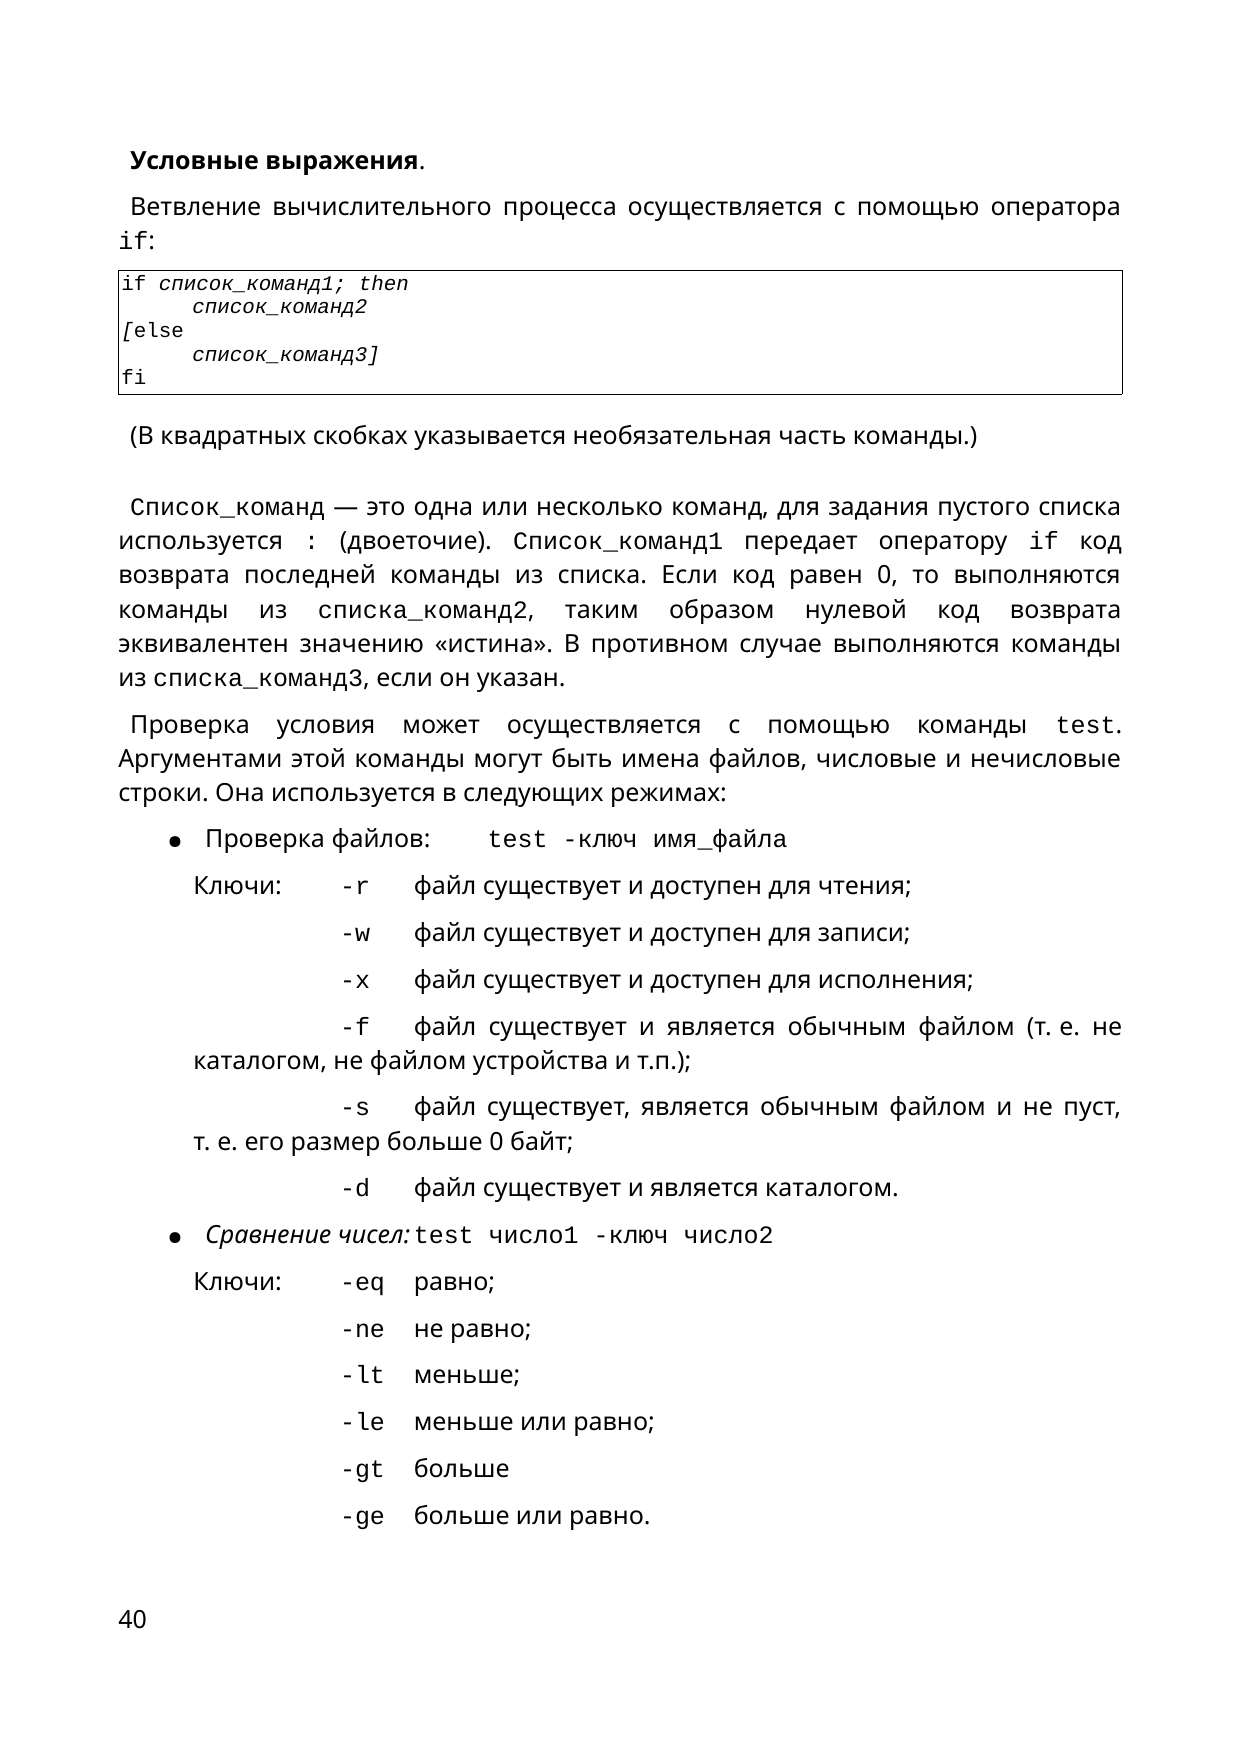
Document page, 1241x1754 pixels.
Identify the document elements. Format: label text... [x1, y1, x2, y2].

list -ne не равно; [156, 1310, 1122, 1344]
list -s файл существует, является обычным файлом и не пуст, т. е. его размер больше 0 байт; [156, 1089, 1122, 1157]
list -x файл существует и доступен для исполнения; [156, 961, 1122, 996]
list Ключи: -r файл существует и доступен для чтения; [156, 868, 1122, 902]
list -ge больше или равно. [156, 1497, 1122, 1532]
text список_команд3] [119, 341, 1122, 364]
list -w файл существует и доступен для записи; [156, 915, 1122, 949]
text (В квадратных скобках указывается необязательная часть команды.) [118, 418, 1122, 452]
list -lt меньше; [156, 1357, 1122, 1391]
text Проверка условия может осуществляется с помощью команды test. Аргументами этой команды могут быть имена файлов, числовые и нечисловые строки. Она используется в следующих режимах: [118, 706, 1122, 809]
list -d файл существует и является каталогом. [156, 1170, 1122, 1204]
text [else [119, 317, 1122, 341]
list Сравнение чисел: test число1 -ключ число2 [156, 1217, 1122, 1251]
text Условные выражения. [118, 142, 1122, 176]
text Список_команд — это одна или несколько команд, для задания пустого списка используется : (двоеточие). Список_команд1 передает оператору if код возврата последней команды из списка. Если код равен 0, то выполняются команды из списка_команд2, таким образом нулевой код возврата эквивалентен значению «истина». В противном случае выполняются команды из списка_команд3, если он указан. [118, 489, 1122, 694]
list Проверка файлов: test -ключ имя_файла [156, 821, 1122, 855]
text список_команд2 [119, 293, 1122, 317]
list -le меньше или равно; [156, 1404, 1122, 1438]
text fi [119, 364, 1122, 394]
text if список_команд1; then [119, 271, 1122, 293]
list Ключи: -eq равно; [156, 1263, 1122, 1298]
list -f файл существует и является обычным файлом (т. е. не каталогом, не файлом устройства и т.п.); [156, 1008, 1122, 1077]
text Ветвление вычислительного процесса осуществляется с помощью оператора if: [118, 189, 1122, 257]
list -gt больше [156, 1451, 1122, 1485]
